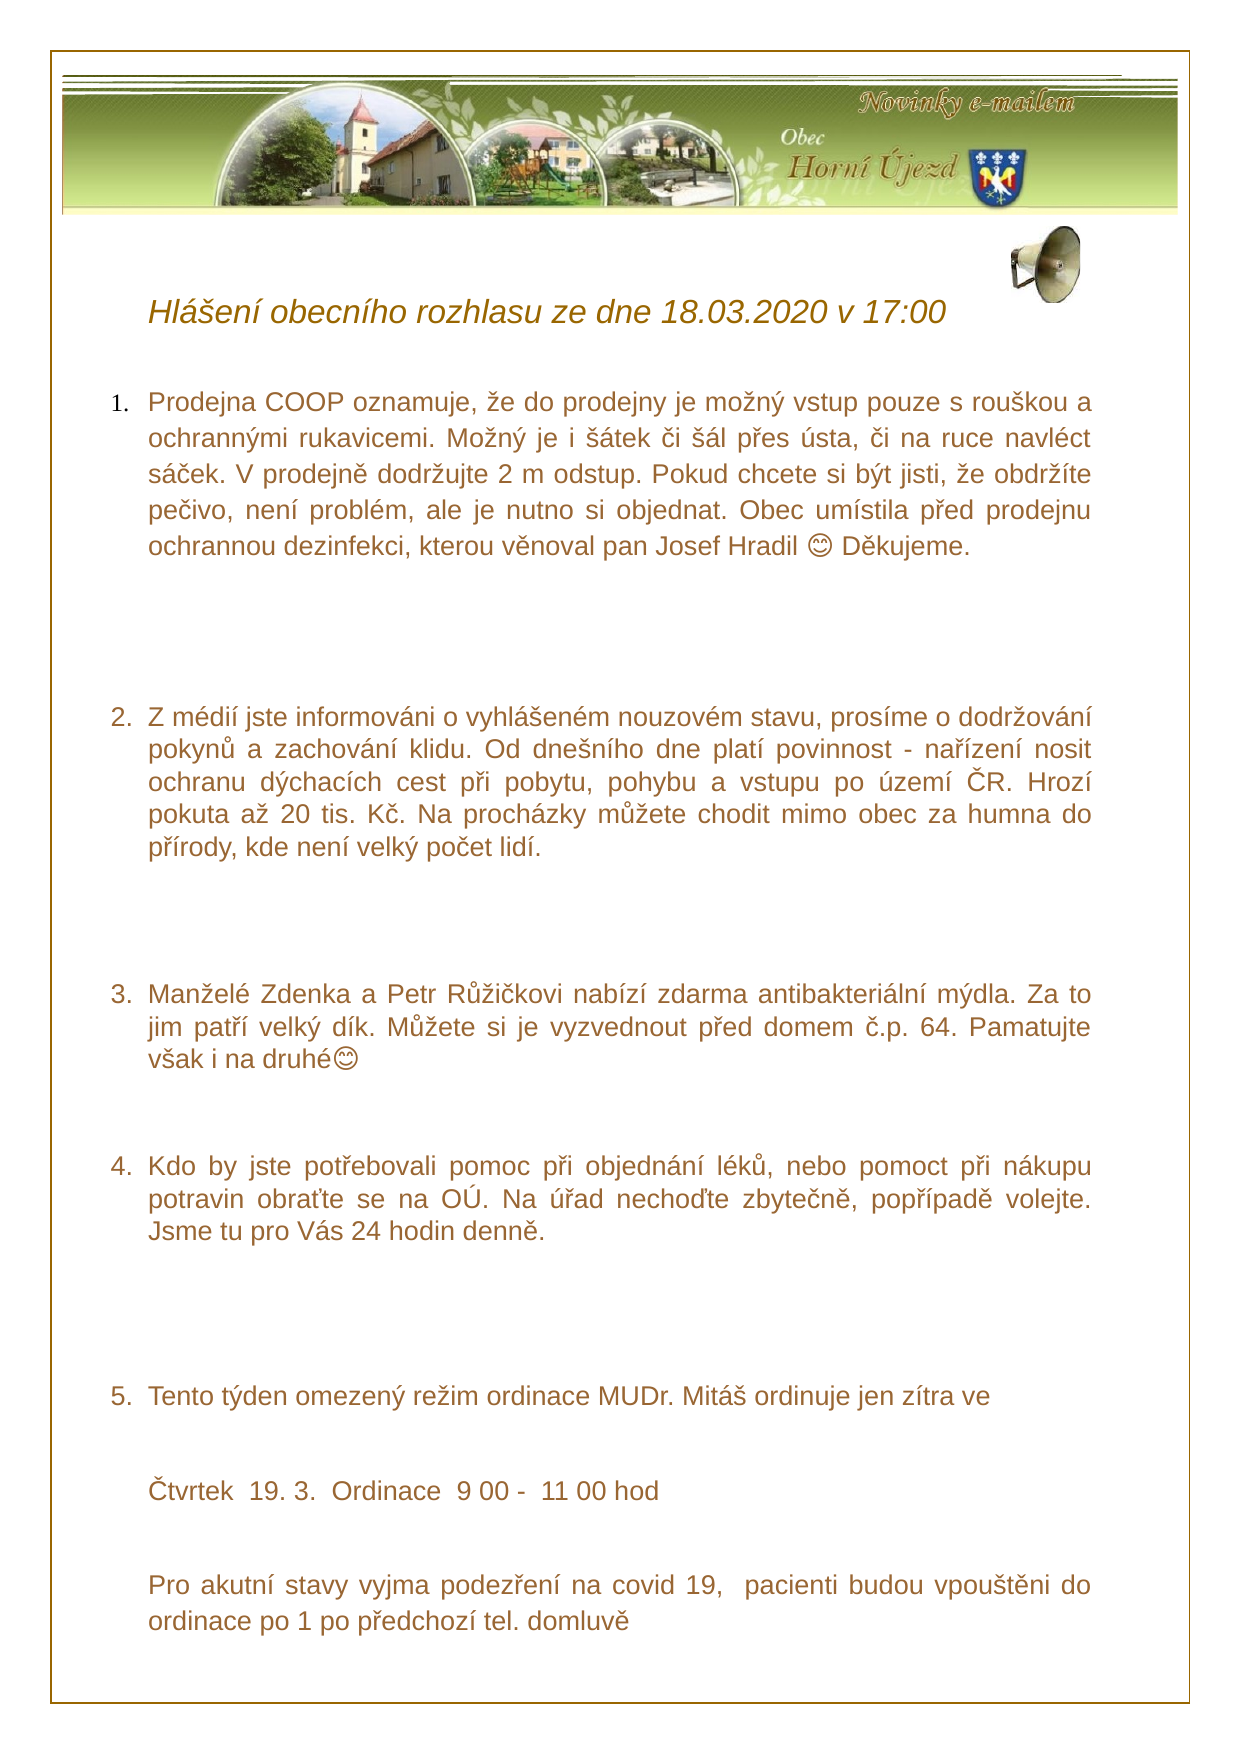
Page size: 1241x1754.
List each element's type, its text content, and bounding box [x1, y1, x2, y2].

list Manželé Zdenka a Petr Růžičkovi nabízí zdarma antibakteriální mýdla. Za to jim patří velký dík. Můžete si je vyzvednout před domem č.p. 64. Pamatujte však i na druhé😊 [110, 977, 1093, 1075]
list Prodejna COOP oznamuje, že do prodejny je možný vstup pouze s rouškou a ochrannými rukavicemi. Možný je i šátek či šál přes ústa, či na ruce navléct sáček. V prodejně dodržujte 2 m odstup. Pokud chcete si být jisti, že obdržíte pečivo, není problém, ale je nutno si objednat. Obec umístila před prodejnu ochrannou dezinfekci, kterou věnoval pan Josef Hradil 😊 Děkujeme. [110, 386, 1093, 561]
list Kdo by jste potřebovali pomoc při objednání léků, nebo pomoct při nákupu potravin obraťte se na OÚ. Na úřad nechoďte zbytečně, popřípadě volejte. Jsme tu pro Vás 24 hodin denně. [110, 1149, 1093, 1246]
list Tento týden omezený režim ordinace MUDr. Mitáš ordinuje jen zítra ve [110, 1380, 1093, 1412]
text Pro akutní stavy vyjma podezření na covid 19, pacienti budou vpouštěni do ordinace po 1 po předchozí tel. domluvě [148, 1569, 1093, 1636]
text Hlášení obecního rozhlasu ze dne 18.03.2020 v 17:00 [148, 292, 1093, 330]
list Z médií jste informováni o vyhlášeném nouzovém stavu, prosíme o dodržování pokynů a zachování klidu. Od dnešního dne platí povinnost - nařízení nosit ochranu dýchacích cest při pobytu, pohybu a vstupu po území ČR. Hrozí pokuta až 20 tis. Kč. Na procházky můžete chodit mimo obec za humna do přírody, kde není velký počet lidí. [110, 700, 1093, 862]
text Čtvrtek 19. 3. Ordinace 9 00 - 11 00 hod [148, 1474, 1093, 1506]
